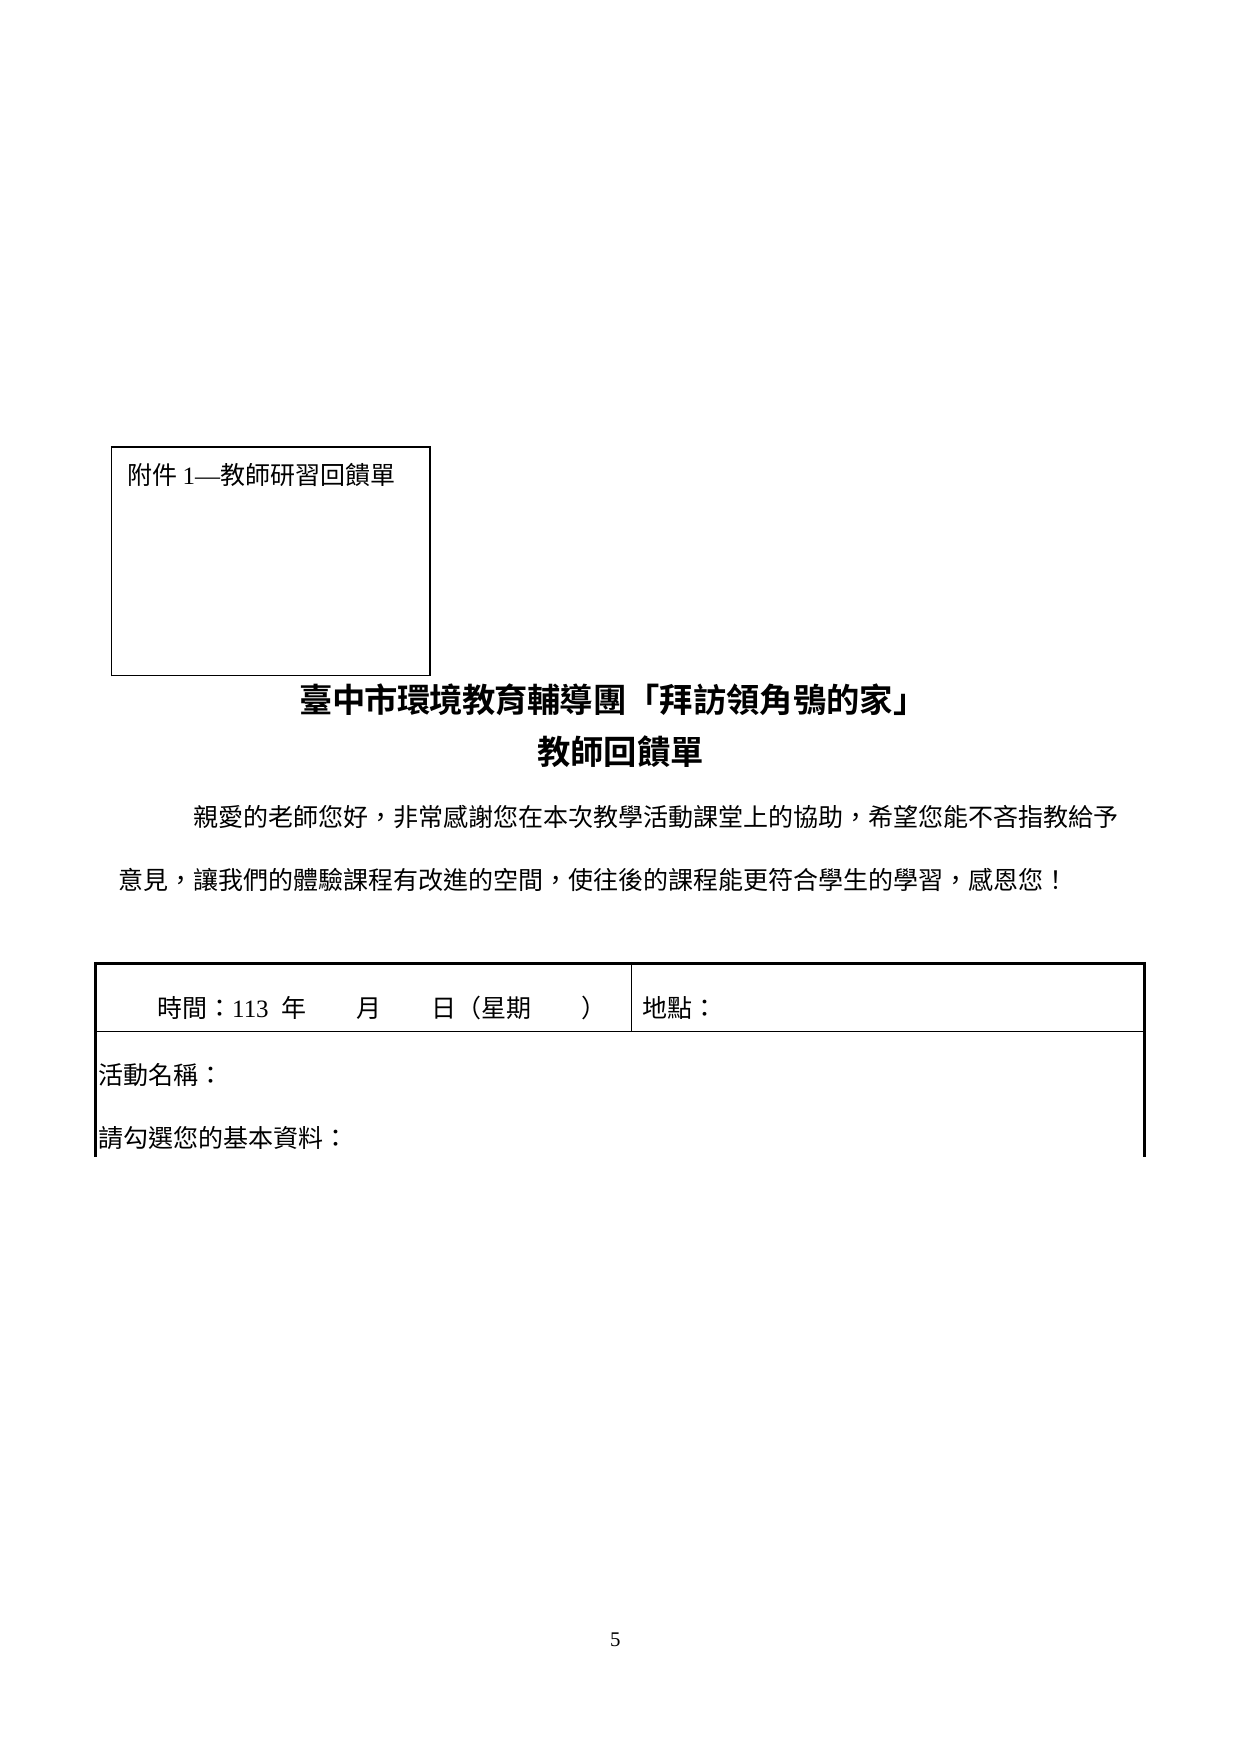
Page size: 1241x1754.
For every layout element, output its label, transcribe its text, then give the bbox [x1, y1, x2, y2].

table_header 地點： [632, 965, 1143, 1031]
table_header 時間：113 年 月 日（星期 ） [97, 965, 631, 1031]
text 親愛的老師您好，非常感謝您在本次教學活動課堂上的協助，希望您能不吝指教給予意見，讓我們的體驗課程有改進的空間，使往後的課程能更符合學生的學習，感恩您！ [118, 774, 1122, 899]
table_cell 請勾選您的基本資料： [97, 1095, 1143, 1157]
table_cell 活動名稱： [97, 1032, 1143, 1095]
text 臺中市環境教育輔導團「拜訪領角鴞的家」 [118, 670, 1122, 722]
text 教師回饋單 [118, 722, 1122, 774]
text 附件1—教師研習回饋單 [127, 455, 414, 491]
